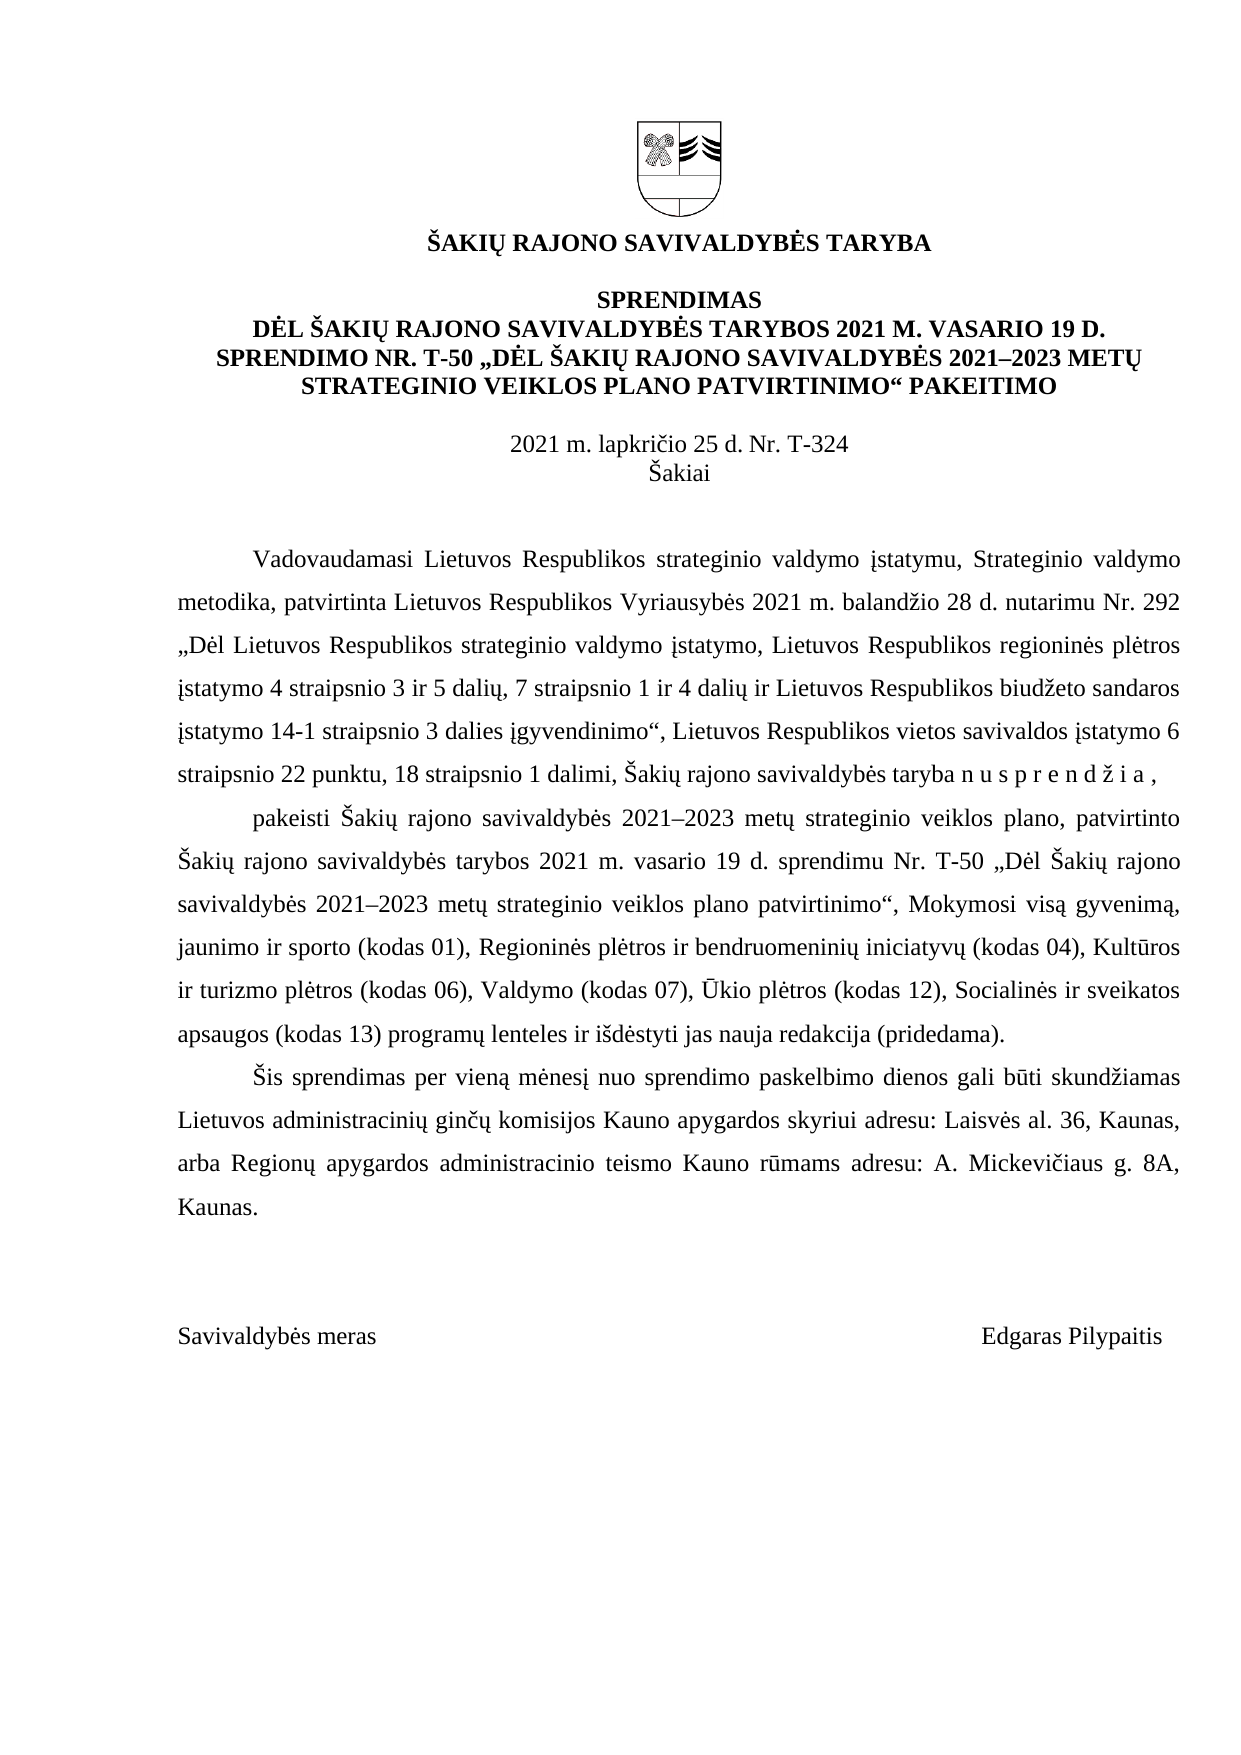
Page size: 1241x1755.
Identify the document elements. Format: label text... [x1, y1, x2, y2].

text pakeisti Šakių rajono savivaldybės 2021–2023 metų strateginio veiklos plano, patvirtinto Šakių rajono savivaldybės tarybos 2021 m. vasario 19 d. sprendimu Nr. T-50 „Dėl Šakių rajono savivaldybės 2021–2023 metų strateginio veiklos plano patvirtinimo“, Mokymosi visą gyvenimą, jaunimo ir sporto (kodas 01), Regioninės plėtros ir bendruomeninių iniciatyvų (kodas 04), Kultūros ir turizmo plėtros (kodas 06), Valdymo (kodas 07), Ūkio plėtros (kodas 12), Socialinės ir sveikatos apsaugos (kodas 13) programų lenteles ir išdėstyti jas nauja redakcija (pridedama). [177, 803, 1181, 1048]
text DĖL ŠAKIŲ RAJONO SAVIVALDYBĖS TARYBOS 2021 M. VASARIO 19 D. SPRENDIMO NR. T-50 „DĖL ŠAKIŲ RAJONO SAVIVALDYBĖS 2021–2023 METŲ STRATEGINIO VEIKLOS PLANO PATVIRTINIMO“ PAKEITIMO [177, 314, 1181, 400]
text Šakiai [177, 458, 1181, 486]
text Savivaldybės meras Edgaras Pilypaitis [177, 1321, 1181, 1350]
text ŠAKIŲ RAJONO SAVIVALDYBĖS TARYBA [177, 228, 1181, 256]
text SPRENDIMAS [177, 285, 1181, 314]
text Šis sprendimas per vieną mėnesį nuo sprendimo paskelbimo dienos gali būti skundžiamas Lietuvos administracinių ginčų komisijos Kauno apygardos skyriui adresu: Laisvės al. 36, Kaunas, arba Regionų apygardos administracinio teismo Kauno rūmams adresu: A. Mickevičiaus g. 8A, Kaunas. [177, 1062, 1181, 1220]
text Vadovaudamasi Lietuvos Respublikos strateginio valdymo įstatymu, Strateginio valdymo metodika, patvirtinta Lietuvos Respublikos Vyriausybės 2021 m. balandžio 28 d. nutarimu Nr. 292 „Dėl Lietuvos Respublikos strateginio valdymo įstatymo, Lietuvos Respublikos regioninės plėtros įstatymo 4 straipsnio 3 ir 5 dalių, 7 straipsnio 1 ir 4 dalių ir Lietuvos Respublikos biudžeto sandaros įstatymo 14-1 straipsnio 3 dalies įgyvendinimo“, Lietuvos Respublikos vietos savivaldos įstatymo 6 straipsnio 22 punktu, 18 straipsnio 1 dalimi, Šakių rajono savivaldybės taryba nusprendžia, [177, 544, 1181, 788]
text 2021 m. lapkričio 25 d. Nr. T-324 [177, 429, 1181, 458]
